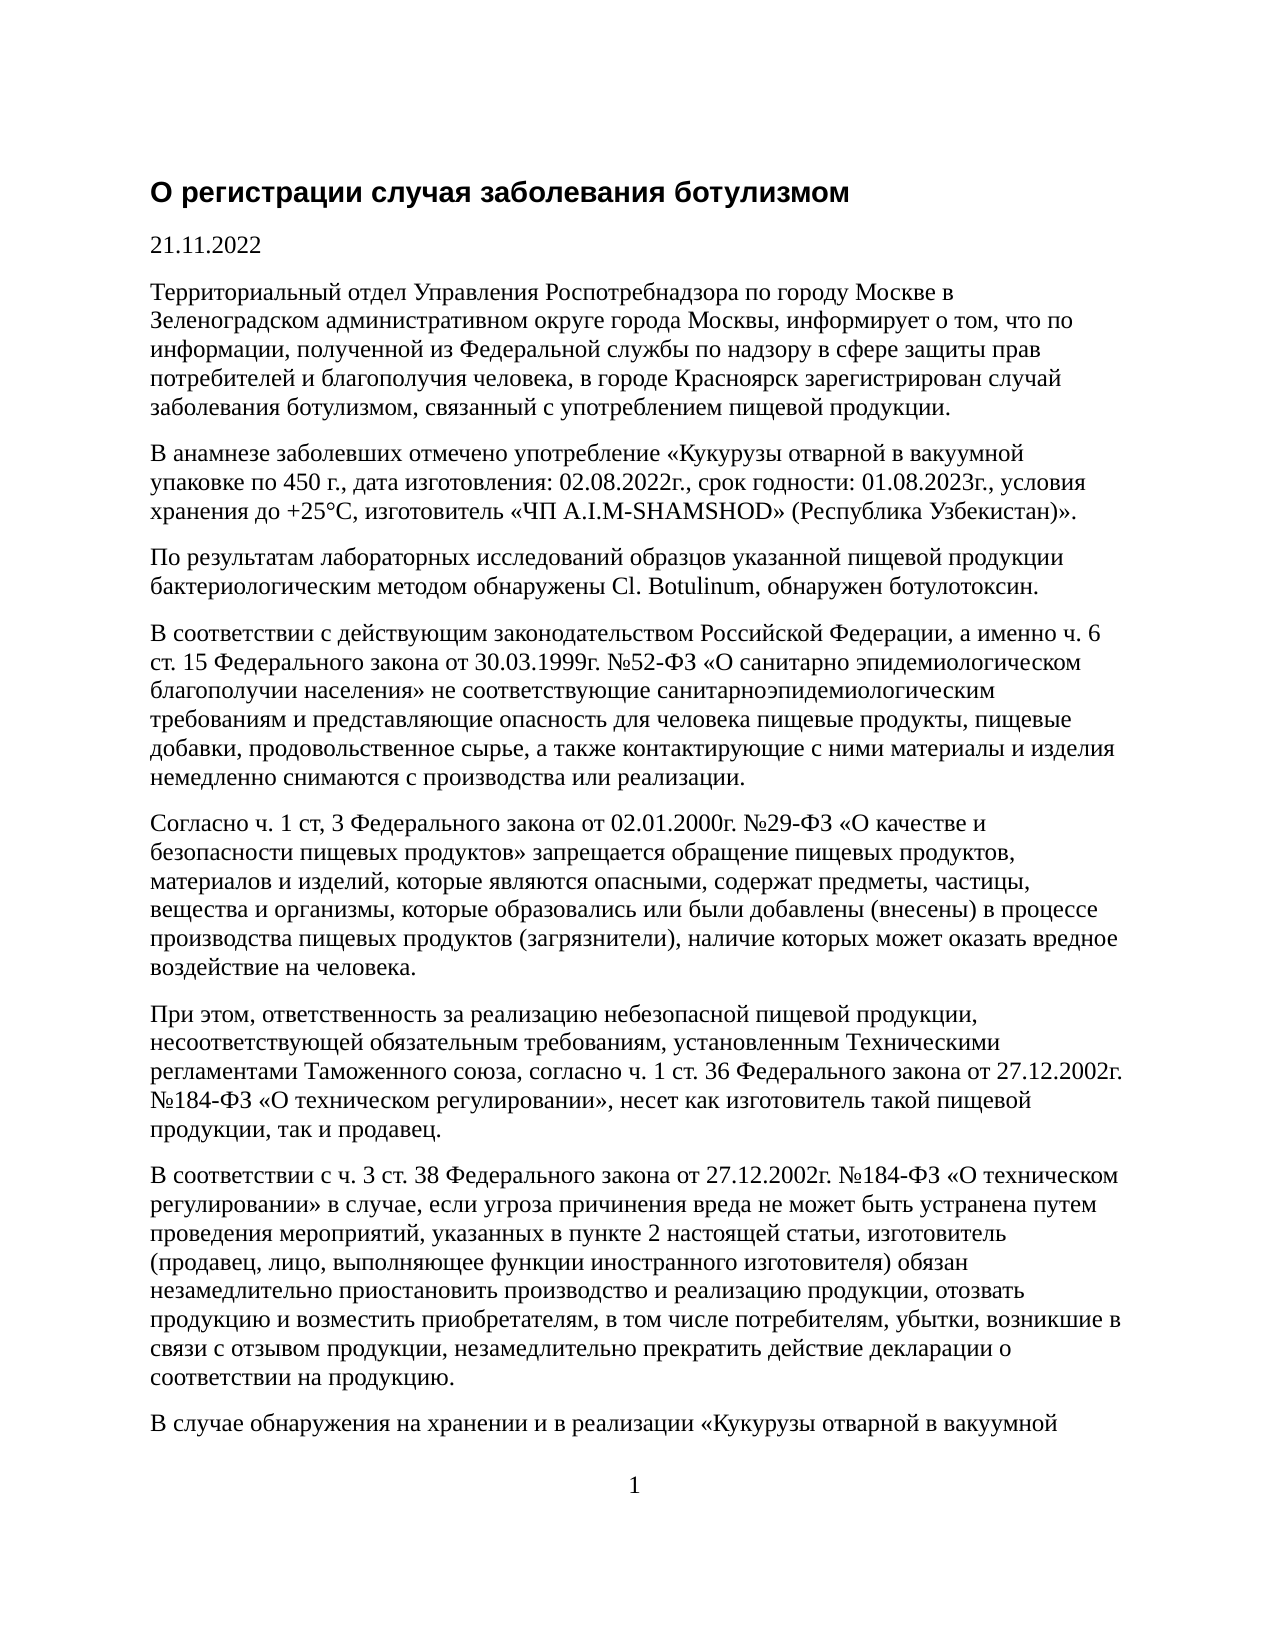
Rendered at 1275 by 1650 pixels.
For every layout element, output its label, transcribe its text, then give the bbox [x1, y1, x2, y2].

text 21.11.2022 [150, 230, 1125, 259]
subtitle О регистрации случая заболевания ботулизмом [150, 175, 1125, 208]
text При этом, ответственность за реализацию небезопасной пищевой продукции, несоответствующей обязательным требованиям, установленным Техническими регламентами Таможенного союза, согласно ч. 1 ст. 36 Федерального закона от 27.12.2002г. №184-ФЗ «О техническом регулировании», несет как изготовитель такой пищевой продукции, так и продавец. [150, 999, 1125, 1142]
text В случае обнаружения на хранении и в реализации «Кукурузы отварной в вакуумной [150, 1408, 1125, 1437]
text Территориальный отдел Управления Роспотребнадзора по городу Москве в Зеленоградском административном округе города Москвы, информирует о том, что по информации, полученной из Федеральной службы по надзору в сфере защиты прав потребителей и благополучия человека, в городе Красноярск зарегистрирован случай заболевания ботулизмом, связанный с употреблением пищевой продукции. [150, 277, 1125, 420]
text В соответствии с ч. 3 ст. 38 Федерального закона от 27.12.2002г. №184-ФЗ «О техническом регулировании» в случае, если угроза причинения вреда не может быть устранена путем проведения мероприятий, указанных в пункте 2 настоящей статьи, изготовитель (продавец, лицо, выполняющее функции иностранного изготовителя) обязан незамедлительно приостановить производство и реализацию продукции, отозвать продукцию и возместить приобретателям, в том числе потребителям, убытки, возникшие в связи с отзывом продукции, незамедлительно прекратить действие декларации о соответствии на продукцию. [150, 1160, 1125, 1390]
text В анамнезе заболевших отмечено употребление «Кукурузы отварной в вакуумной упаковке по 450 г., дата изготовления: 02.08.2022г., срок годности: 01.08.2023г., условия хранения до +25°С, изготовитель «ЧП A.I.M-SHAMSHOD» (Республика Узбекистан)». [150, 438, 1125, 524]
text В соответствии с действующим законодательством Российской Федерации, а именно ч. 6 ст. 15 Федерального закона от 30.03.1999г. №52-ФЗ «О санитарно­ эпидемиологическом благополучии населения» не соответствующие санитарно­эпидемиологическим требованиям и представляющие опасность для человека пищевые продукты, пищевые добавки, продовольственное сырье, а также контактирующие с ними материалы и изделия немедленно снимаются с производства или реализации. [150, 618, 1125, 790]
text Согласно ч. 1 ст, 3 Федерального закона от 02.01.2000г. №29-ФЗ «О качестве и безопасности пищевых продуктов» запрещается обращение пищевых продуктов, материалов и изделий, которые являются опасными, содержат предметы, частицы, вещества и организмы, которые образовались или были добавлены (внесены) в процессе производства пищевых продуктов (загрязнители), наличие которых может оказать вредное воздействие на человека. [150, 808, 1125, 981]
text По результатам лабораторных исследований образцов указанной пищевой продукции бактериологическим методом обнаружены Cl. Botulinum, обнаружен ботулотоксин. [150, 542, 1125, 600]
